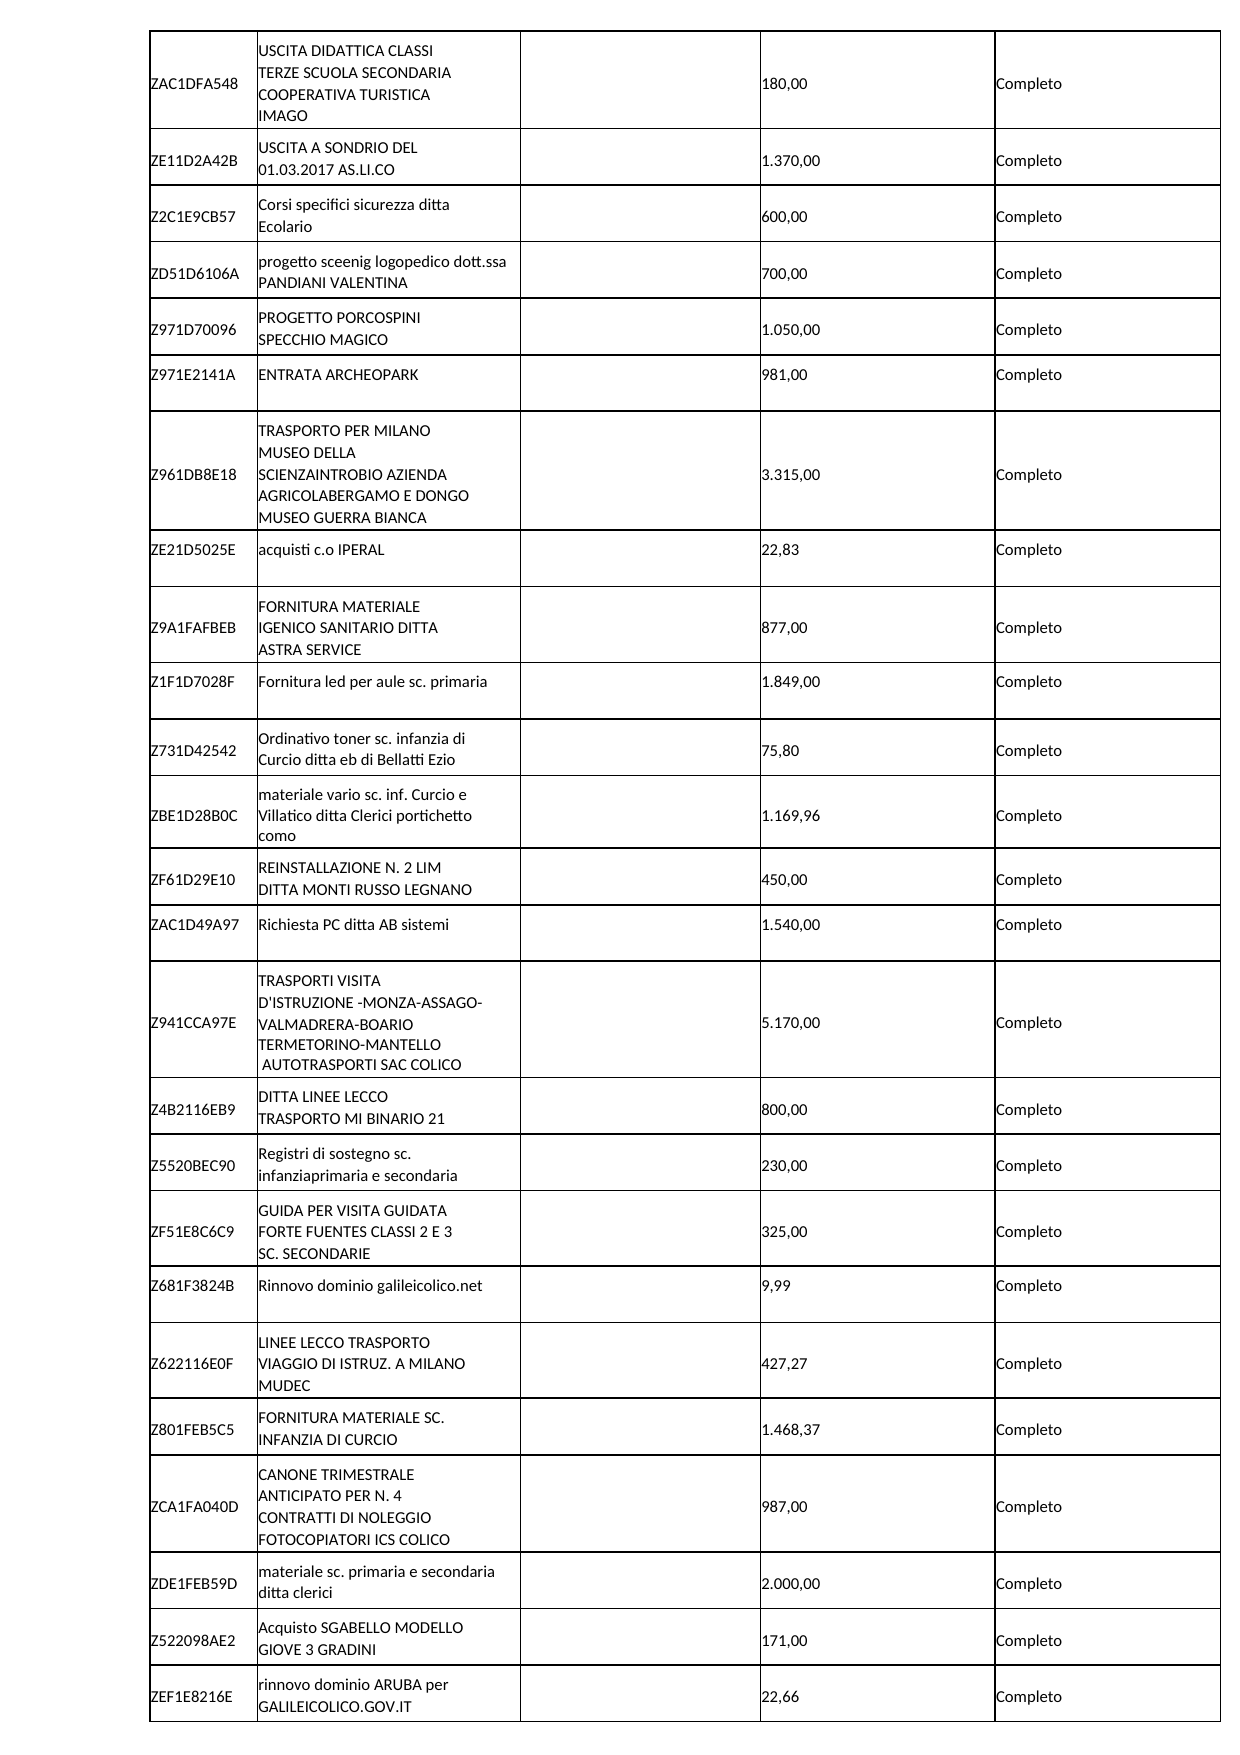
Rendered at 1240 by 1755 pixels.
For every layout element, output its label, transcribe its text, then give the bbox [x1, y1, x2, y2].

table_cell USCITA A SONDRIO DEL 01.03.2017 AS.LI.CO [258, 129, 520, 184]
table_cell 877,00 [761, 587, 994, 661]
table_cell Completo [996, 1135, 1220, 1190]
table_cell [521, 1666, 760, 1721]
table_cell Z971D70096 [151, 299, 257, 354]
table_cell 2.000,00 [761, 1553, 994, 1608]
table_cell GUIDA PER VISITA GUIDATA FORTE FUENTES CLASSI 2 E 3 SC. SECONDARIE [258, 1191, 520, 1265]
table_cell [521, 242, 760, 297]
table_cell Ordinativo toner sc. infanzia di Curcio ditta eb di Bellatti Ezio [258, 720, 520, 774]
table_cell 3.315,00 [761, 412, 994, 529]
table_cell 427,27 [761, 1323, 994, 1397]
table_cell 987,00 [761, 1456, 994, 1551]
table_cell 1.849,00 [761, 663, 994, 718]
table_cell Rinnovo dominio galileicolico.net [258, 1267, 520, 1322]
table_cell Z622116E0F [151, 1323, 257, 1397]
table_cell [521, 129, 760, 184]
table_cell ZF61D29E10 [151, 849, 257, 904]
table_cell Z9A1FAFBEB [151, 587, 257, 661]
table_cell Completo [996, 242, 1220, 297]
table_cell REINSTALLAZIONE N. 2 LIM DITTA MONTI RUSSO LEGNANO [258, 849, 520, 904]
table_cell Completo [996, 299, 1220, 354]
table_cell progetto sceenig logopedico dott.ssa PANDIANI VALENTINA [258, 242, 520, 297]
table_header USCITA DIDATTICA CLASSI TERZE SCUOLA SECONDARIA COOPERATIVA TURISTICA IMAGO [258, 32, 520, 128]
table_cell ZF51E8C6C9 [151, 1191, 257, 1265]
table_cell Completo [996, 1456, 1220, 1551]
table_cell ZDE1FEB59D [151, 1553, 257, 1608]
table_cell Completo [996, 186, 1220, 241]
table_cell 981,00 [761, 356, 994, 410]
table_cell 171,00 [761, 1609, 994, 1664]
table_cell [521, 962, 760, 1077]
table_cell Completo [996, 412, 1220, 529]
table_cell Richiesta PC ditta AB sistemi [258, 906, 520, 960]
table_cell Z1F1D7028F [151, 663, 257, 718]
table_cell Completo [996, 356, 1220, 410]
table_cell Acquisto SGABELLO MODELLO GIOVE 3 GRADINI [258, 1609, 520, 1664]
table_cell Completo [996, 906, 1220, 960]
table_cell CANONE TRIMESTRALE ANTICIPATO PER N. 4 CONTRATTI DI NOLEGGIO FOTOCOPIATORI ICS COLICO [258, 1456, 520, 1551]
table_cell 9,99 [761, 1267, 994, 1322]
table_cell materiale vario sc. inf. Curcio e Villatico ditta Clerici portichetto como [258, 776, 520, 847]
table_cell 1.540,00 [761, 906, 994, 960]
table_cell Z801FEB5C5 [151, 1399, 257, 1454]
table_cell PROGETTO PORCOSPINI SPECCHIO MAGICO [258, 299, 520, 354]
table_cell [521, 1553, 760, 1608]
table_cell FORNITURA MATERIALE IGENICO SANITARIO DITTA ASTRA SERVICE [258, 587, 520, 661]
table_cell Completo [996, 720, 1220, 774]
table_cell [521, 1078, 760, 1133]
table_cell ZE11D2A42B [151, 129, 257, 184]
table_cell 75,80 [761, 720, 994, 774]
table_header [521, 32, 760, 128]
table_cell rinnovo dominio ARUBA per GALILEICOLICO.GOV.IT [258, 1666, 520, 1721]
table_cell Z941CCA97E [151, 962, 257, 1077]
table_header ZAC1DFA548 [151, 32, 257, 128]
table_header Completo [996, 32, 1220, 128]
table_cell Completo [996, 1078, 1220, 1133]
table_cell [521, 906, 760, 960]
table_cell Completo [996, 776, 1220, 847]
table_header 180,00 [761, 32, 994, 128]
table_cell ZD51D6106A [151, 242, 257, 297]
table_cell ZEF1E8216E [151, 1666, 257, 1721]
table_cell Completo [996, 587, 1220, 661]
table_cell [521, 412, 760, 529]
table_cell 450,00 [761, 849, 994, 904]
table_cell Completo [996, 663, 1220, 718]
table_cell [521, 1135, 760, 1190]
table_cell 5.170,00 [761, 962, 994, 1077]
table_cell Z731D42542 [151, 720, 257, 774]
table_cell ENTRATA ARCHEOPARK [258, 356, 520, 410]
table_cell Completo [996, 1323, 1220, 1397]
table_cell Completo [996, 1553, 1220, 1608]
table_cell Corsi specifici sicurezza ditta Ecolario [258, 186, 520, 241]
table_cell Completo [996, 849, 1220, 904]
table_cell [521, 299, 760, 354]
table_cell Z961DB8E18 [151, 412, 257, 529]
table_cell Z971E2141A [151, 356, 257, 410]
table_cell [521, 776, 760, 847]
table_cell 230,00 [761, 1135, 994, 1190]
table_cell [521, 1609, 760, 1664]
table_cell [521, 1323, 760, 1397]
table_cell [521, 1191, 760, 1265]
table_cell ZBE1D28B0C [151, 776, 257, 847]
table_cell Completo [996, 1267, 1220, 1322]
table_cell TRASPORTO PER MILANO MUSEO DELLA SCIENZAINTROBIO AZIENDA AGRICOLABERGAMO E DONGO MUSEO GUERRA BIANCA [258, 412, 520, 529]
table_cell [521, 1456, 760, 1551]
table_cell ZAC1D49A97 [151, 906, 257, 960]
table_cell Completo [996, 962, 1220, 1077]
table_cell [521, 587, 760, 661]
table_cell Completo [996, 1666, 1220, 1721]
table_cell Z2C1E9CB57 [151, 186, 257, 241]
table_cell 22,66 [761, 1666, 994, 1721]
table_cell [521, 531, 760, 586]
table_cell 1.050,00 [761, 299, 994, 354]
table_cell [521, 663, 760, 718]
table_cell Completo [996, 1399, 1220, 1454]
table_cell [521, 186, 760, 241]
table_cell Completo [996, 531, 1220, 586]
table_cell 1.370,00 [761, 129, 994, 184]
table_cell 1.468,37 [761, 1399, 994, 1454]
table_cell [521, 356, 760, 410]
table_cell ZCA1FA040D [151, 1456, 257, 1551]
table_cell materiale sc. primaria e secondaria ditta clerici [258, 1553, 520, 1608]
table_cell Completo [996, 1191, 1220, 1265]
table_cell Z681F3824B [151, 1267, 257, 1322]
table_cell DITTA LINEE LECCO TRASPORTO MI BINARIO 21 [258, 1078, 520, 1133]
table_cell Completo [996, 1609, 1220, 1664]
table_cell [521, 720, 760, 774]
table_cell acquisti c.o IPERAL [258, 531, 520, 586]
table_cell Z5520BEC90 [151, 1135, 257, 1190]
table_cell TRASPORTI VISITA D'ISTRUZIONE -MONZA-ASSAGO- VALMADRERA-BOARIO TERMETORINO-MANTELLO AUTOTRASPORTI SAC COLICO [258, 962, 520, 1077]
table_cell LINEE LECCO TRASPORTO VIAGGIO DI ISTRUZ. A MILANO MUDEC [258, 1323, 520, 1397]
table_cell 600,00 [761, 186, 994, 241]
table_cell [521, 1267, 760, 1322]
table_cell ZE21D5025E [151, 531, 257, 586]
table_cell [521, 849, 760, 904]
table_cell FORNITURA MATERIALE SC. INFANZIA DI CURCIO [258, 1399, 520, 1454]
table_cell 325,00 [761, 1191, 994, 1265]
table_cell 22,83 [761, 531, 994, 586]
table_cell Z522098AE2 [151, 1609, 257, 1664]
table_cell Completo [996, 129, 1220, 184]
table_cell Fornitura led per aule sc. primaria [258, 663, 520, 718]
table_cell Registri di sostegno sc. infanziaprimaria e secondaria [258, 1135, 520, 1190]
table_cell 1.169,96 [761, 776, 994, 847]
table_cell 700,00 [761, 242, 994, 297]
table_cell Z4B2116EB9 [151, 1078, 257, 1133]
table_cell [521, 1399, 760, 1454]
table_cell 800,00 [761, 1078, 994, 1133]
